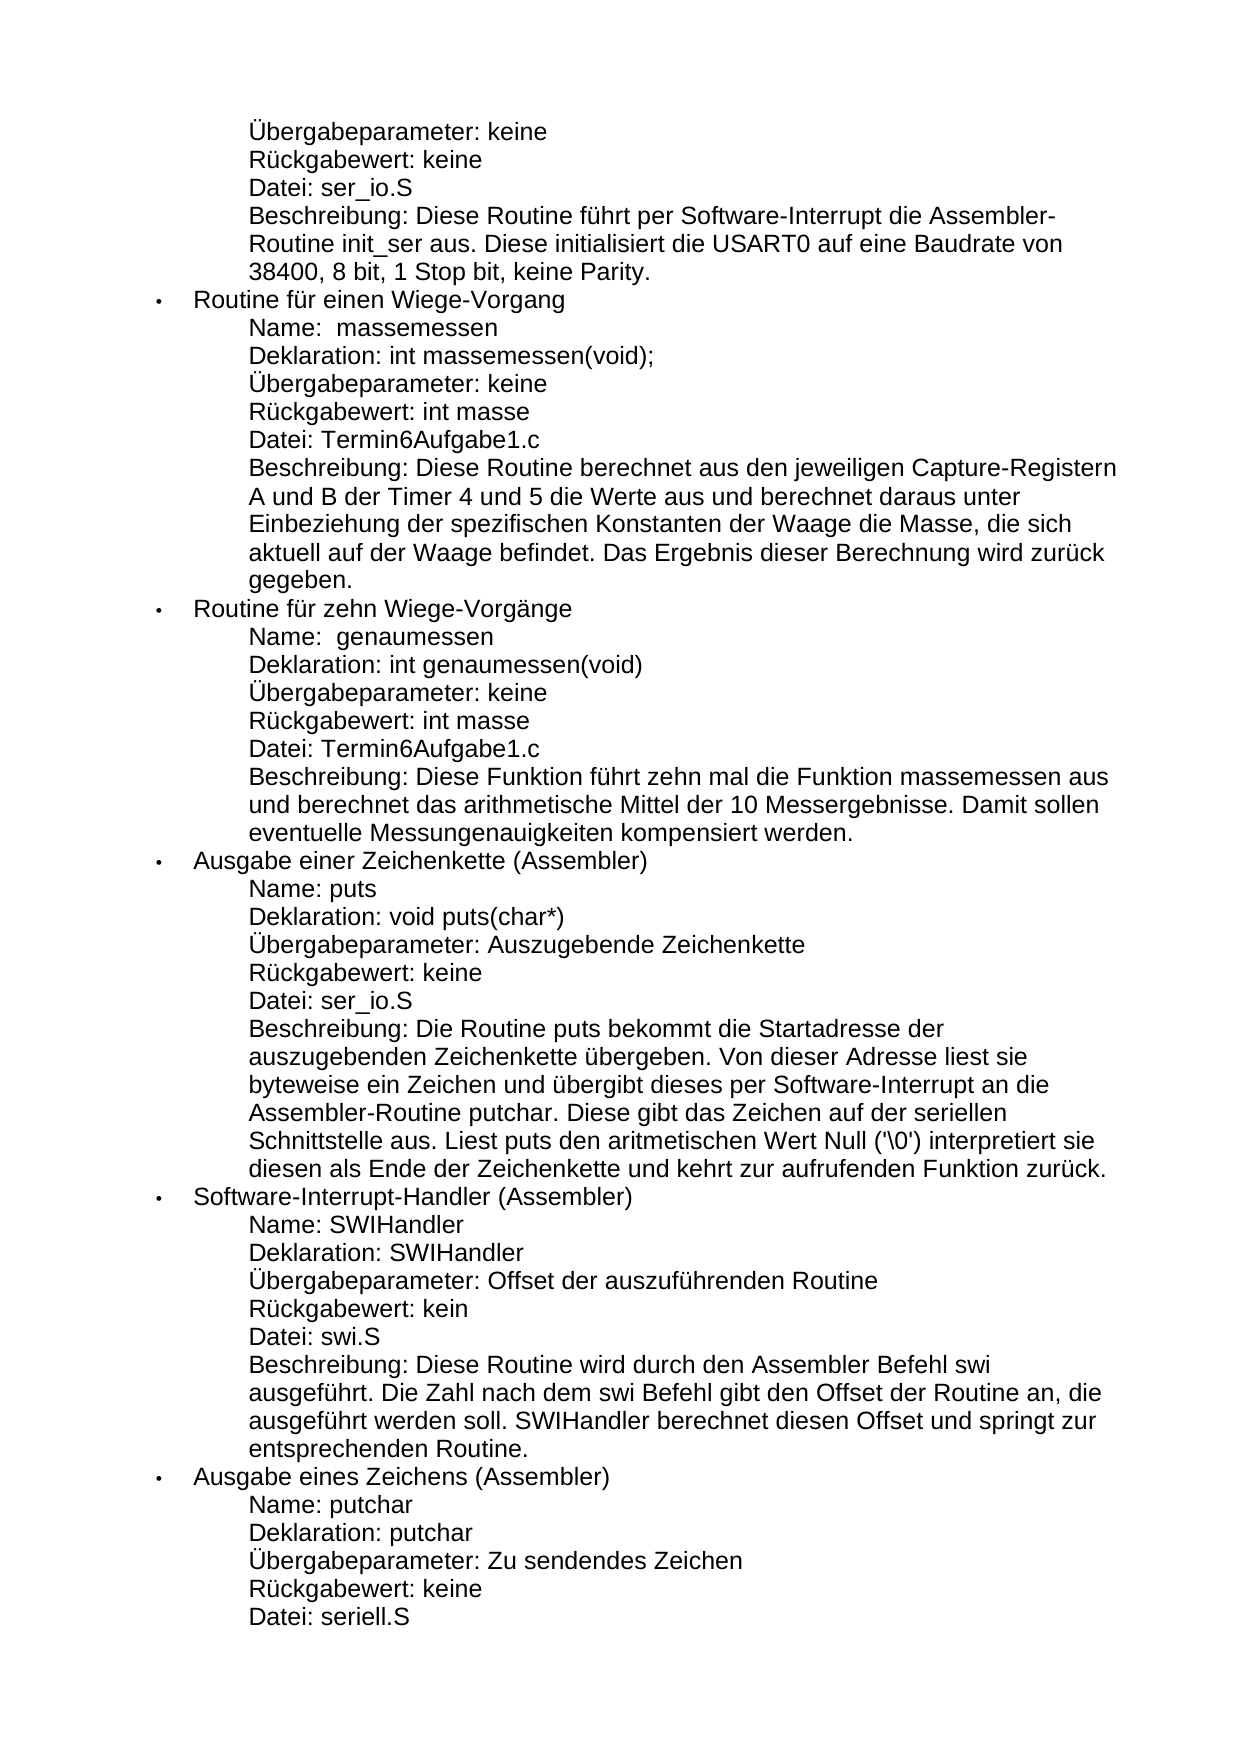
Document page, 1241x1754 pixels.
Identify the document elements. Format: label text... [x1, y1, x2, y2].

text Name: puts [248, 875, 1122, 903]
text Deklaration: putchar [248, 1519, 1122, 1547]
text Rückgabewert: keine [248, 146, 1122, 174]
text Beschreibung: Diese Routine führt per Software-Interrupt die Assembler-Routine init_ser aus. Diese initialisiert die USART0 auf eine Baudrate von 38400, 8 bit, 1 Stop bit, keine Parity. [248, 202, 1122, 286]
text Übergabeparameter: Zu sendendes Zeichen [248, 1547, 1122, 1575]
text Beschreibung: Diese Routine berechnet aus den jeweiligen Capture-Registern A und B der Timer 4 und 5 die Werte aus und berechnet daraus unter Einbeziehung der spezifischen Konstanten der Waage die Masse, die sich aktuell auf der Waage befindet. Das Ergebnis dieser Berechnung wird zurück gegeben. [248, 454, 1122, 594]
text Name: massemessen [248, 314, 1122, 342]
text Rückgabewert: keine [248, 1575, 1122, 1603]
text Rückgabewert: kein [248, 1295, 1122, 1323]
text Beschreibung: Diese Funktion führt zehn mal die Funktion massemessen aus und berechnet das arithmetische Mittel der 10 Messergebnisse. Damit sollen eventuelle Messungenauigkeiten kompensiert werden. [248, 763, 1122, 847]
text Deklaration: int genaumessen(void) [248, 651, 1122, 678]
text Datei: Termin6Aufgabe1.c [248, 426, 1122, 454]
text Rückgabewert: int masse [248, 398, 1122, 426]
list Routine für zehn Wiege-Vorgänge [156, 594, 1122, 622]
text Beschreibung: Die Routine puts bekommt die Startadresse der auszugebenden Zeichenkette übergeben. Von dieser Adresse liest sie byteweise ein Zeichen und übergibt dieses per Software-Interrupt an die Assembler-Routine putchar. Diese gibt das Zeichen auf der seriellen Schnittstelle aus. Liest puts den aritmetischen Wert Null ('\0') interpretiert sie diesen als Ende der Zeichenkette und kehrt zur aufrufenden Funktion zurück. [248, 1015, 1122, 1183]
text Name: putchar [248, 1491, 1122, 1519]
text Beschreibung: Diese Routine wird durch den Assembler Befehl swi ausgeführt. Die Zahl nach dem swi Befehl gibt den Offset der Routine an, die ausgeführt werden soll. SWIHandler berechnet diesen Offset und springt zur entsprechenden Routine. [248, 1351, 1122, 1463]
text Rückgabewert: keine [248, 959, 1122, 987]
text Datei: swi.S [248, 1323, 1122, 1351]
list Ausgabe eines Zeichens (Assembler) [156, 1463, 1122, 1491]
text Deklaration: SWIHandler [248, 1239, 1122, 1267]
list Software-Interrupt-Handler (Assembler) [156, 1183, 1122, 1211]
list Routine für einen Wiege-Vorgang [156, 286, 1122, 314]
text Übergabeparameter: keine [248, 678, 1122, 707]
text Deklaration: void puts(char*) [248, 903, 1122, 931]
list Ausgabe einer Zeichenkette (Assembler) [156, 847, 1122, 875]
text Name: genaumessen [248, 622, 1122, 651]
text Datei: Termin6Aufgabe1.c [248, 734, 1122, 763]
text Name: SWIHandler [248, 1211, 1122, 1239]
text Übergabeparameter: keine [248, 370, 1122, 398]
text Übergabeparameter: keine [248, 118, 1122, 146]
text Datei: ser_io.S [248, 174, 1122, 202]
text Deklaration: int massemessen(void); [248, 342, 1122, 370]
text Datei: ser_io.S [248, 987, 1122, 1015]
text Übergabeparameter: Auszugebende Zeichenkette [248, 931, 1122, 959]
text Übergabeparameter: Offset der auszuführenden Routine [248, 1267, 1122, 1295]
text Datei: seriell.S [248, 1603, 1122, 1631]
text Rückgabewert: int masse [248, 707, 1122, 734]
